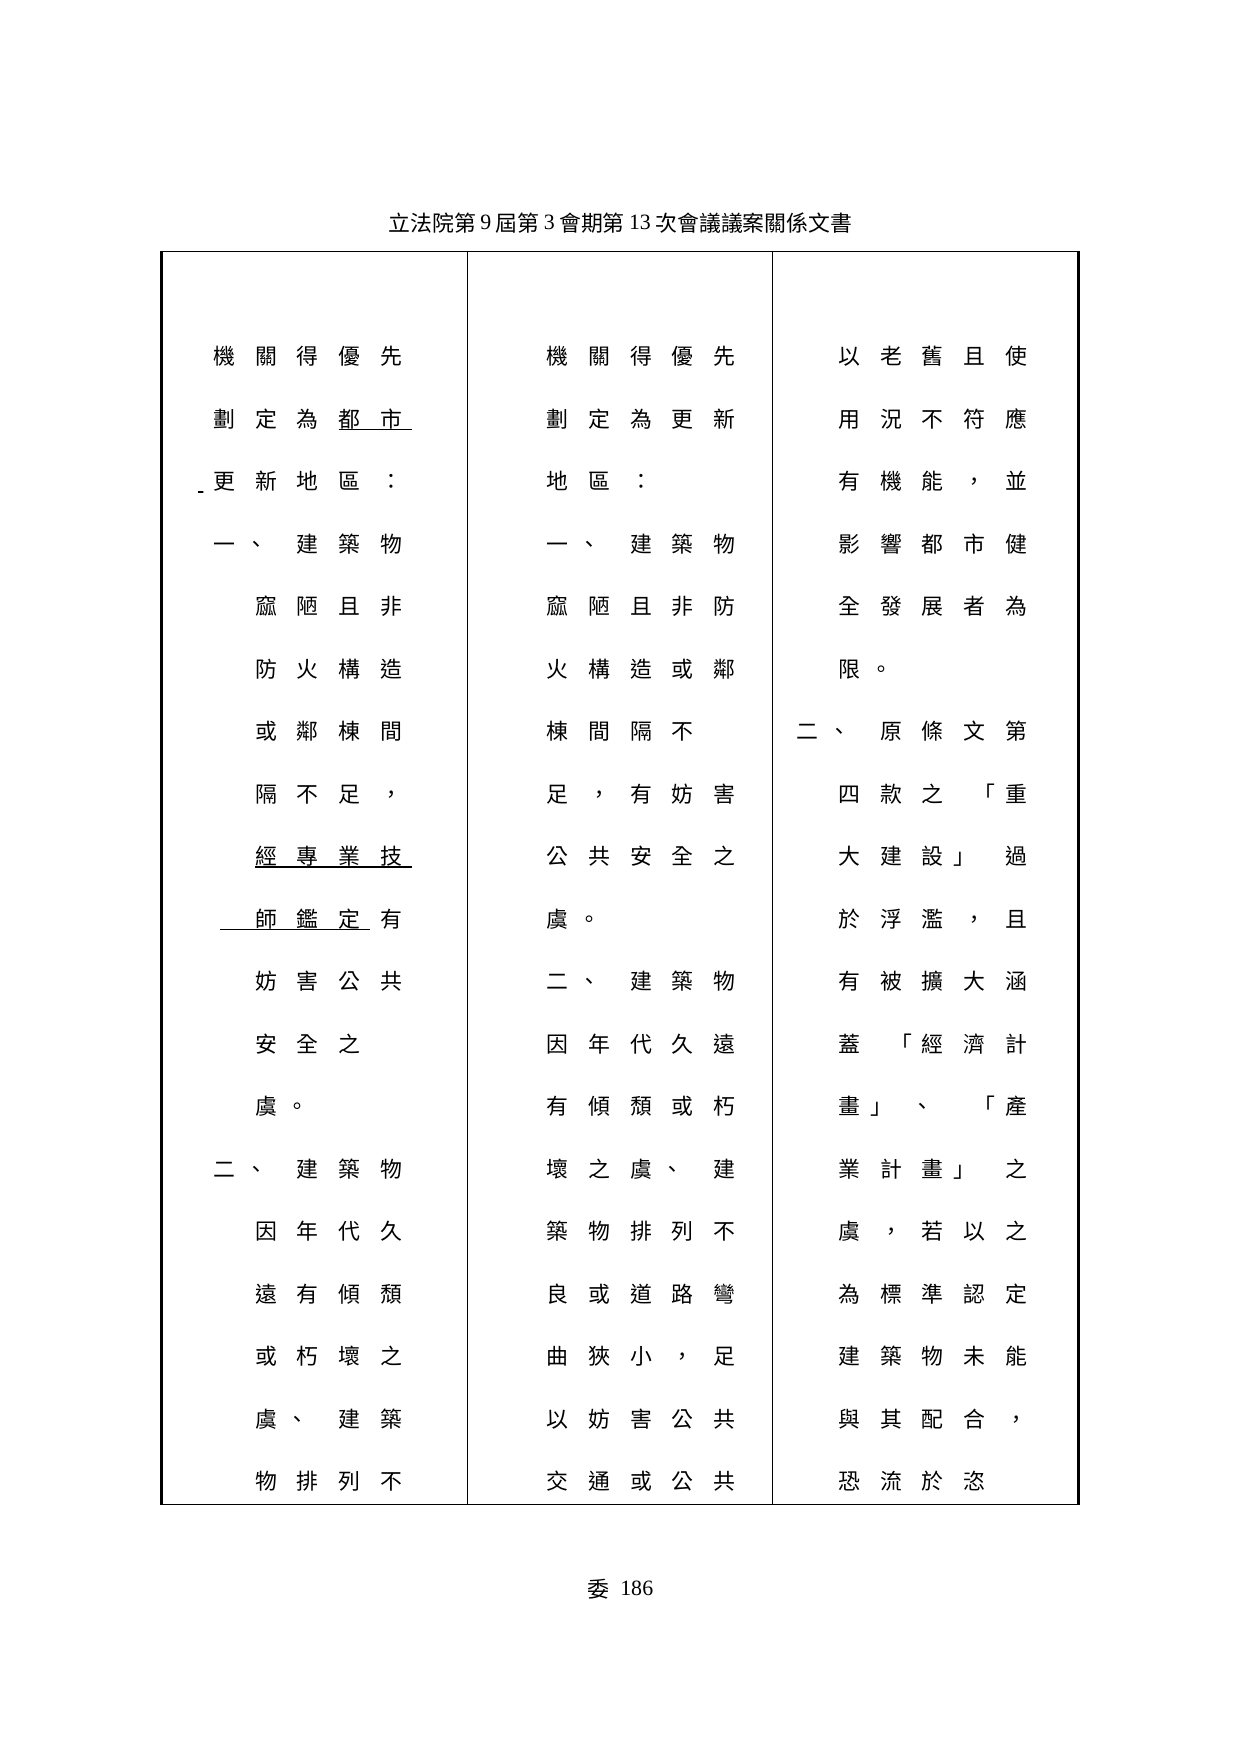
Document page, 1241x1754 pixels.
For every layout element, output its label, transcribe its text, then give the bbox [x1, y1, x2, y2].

table_cell 機關得優先劃定為更新地區： 一、建築物窳陋且非防火構造或鄰棟間隔不足，有妨害公共安全之虞。 二、建築物因年代久遠有傾頹或朽壞之虞、建築物排列不良或道路彎曲狹小，足以妨害公共交通或公共 [468, 252, 772, 1504]
table_cell 以老舊且使用況不符應有機能，並影響都市健全發展者為限。 二、原條文第四款之「重大建設」過於浮濫，且有被擴大涵蓋「經濟計畫」、「產業計畫」之虞，若以之為標準認定建築物未能與其配合，恐流於恣 [773, 252, 1077, 1504]
table_cell 機關得優先劃定為都市更新地區： 一、建築物窳陋且非防火構造或鄰棟間隔不足，經專業技師鑑定有妨害公共安全之虞。 二、建築物因年代久遠有傾頹或朽壞之虞、建築物排列不 [163, 252, 467, 1504]
